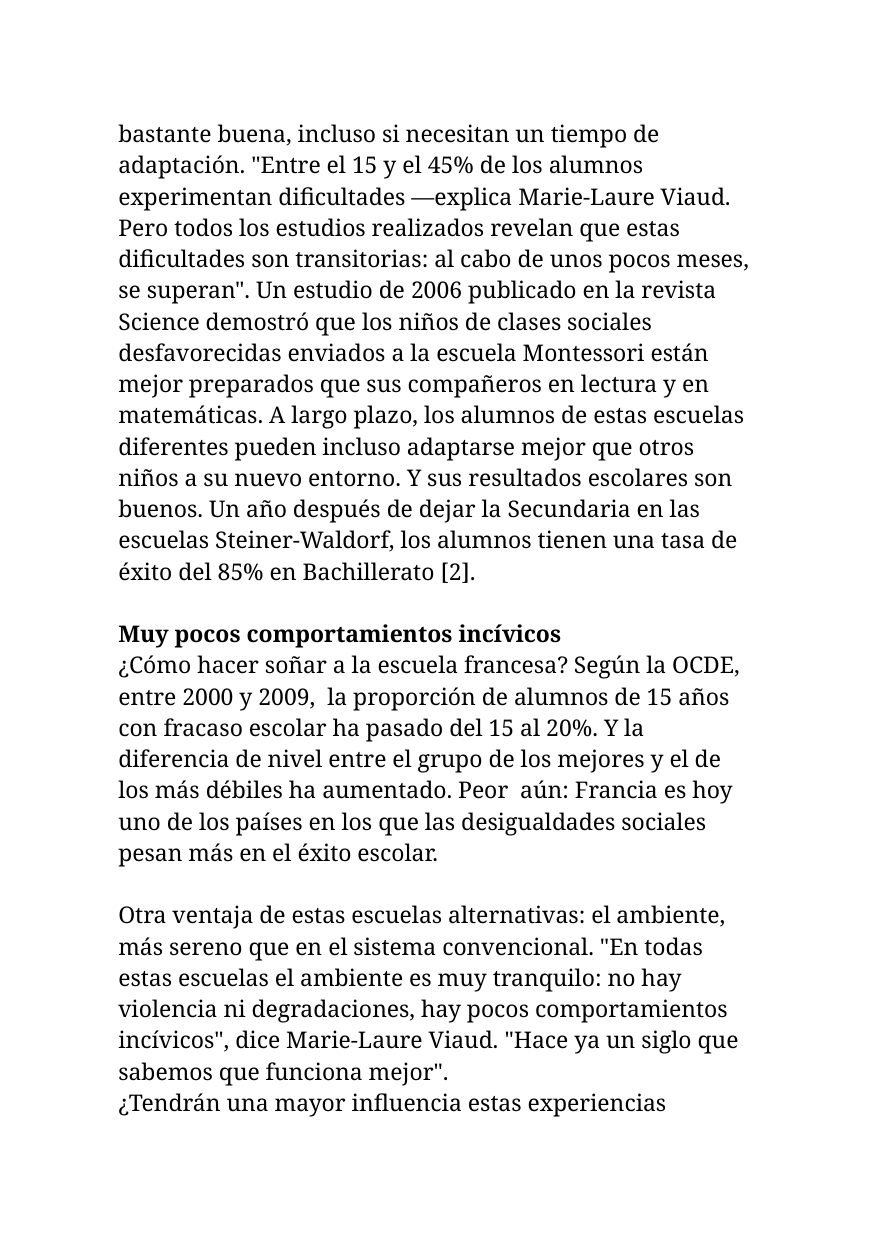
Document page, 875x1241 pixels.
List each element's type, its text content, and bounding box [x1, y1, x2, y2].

text Muy pocos comportamientos incívicos ¿Cómo hacer soñar a la escuela francesa? Según la OCDE, entre 2000 y 2009, la proporción de alumnos de 15 años con fracaso escolar ha pasado del 15 al 20%. Y la diferencia de nivel entre el grupo de los mejores y el de los más débiles ha aumentado. Peor aún: Francia es hoy uno de los países en los que las desigualdades sociales pesan más en el éxito escolar. [118, 587, 756, 899]
text bastante buena, incluso si necesitan un tiempo de adaptación. "Entre el 15 y el 45% de los alumnos experimentan dificultades —explica Marie-Laure Viaud. Pero todos los estudios realizados revelan que estas dificultades son transitorias: al cabo de unos pocos meses, se superan". Un estudio de 2006 publicado en la revista Science demostró que los niños de clases sociales desfavorecidas enviados a la escuela Montessori están mejor preparados que sus compañeros en lectura y en matemáticas. A largo plazo, los alumnos de estas escuelas diferentes pueden incluso adaptarse mejor que otros niños a su nuevo entorno. Y sus resultados escolares son buenos. Un año después de dejar la Secundaria en las escuelas Steiner-Waldorf, los alumnos tienen una tasa de éxito del 85% en Bachillerato [2]. [118, 118, 756, 587]
text ¿Tendrán una mayor influencia estas experiencias [118, 1087, 756, 1118]
text Otra ventaja de estas escuelas alternativas: el ambiente, más sereno que en el sistema convencional. "En todas estas escuelas el ambiente es muy tranquilo: no hay violencia ni degradaciones, hay pocos comportamientos incívicos", dice Marie-Laure Viaud. "Hace ya un siglo que sabemos que funciona mejor". [118, 899, 756, 1087]
